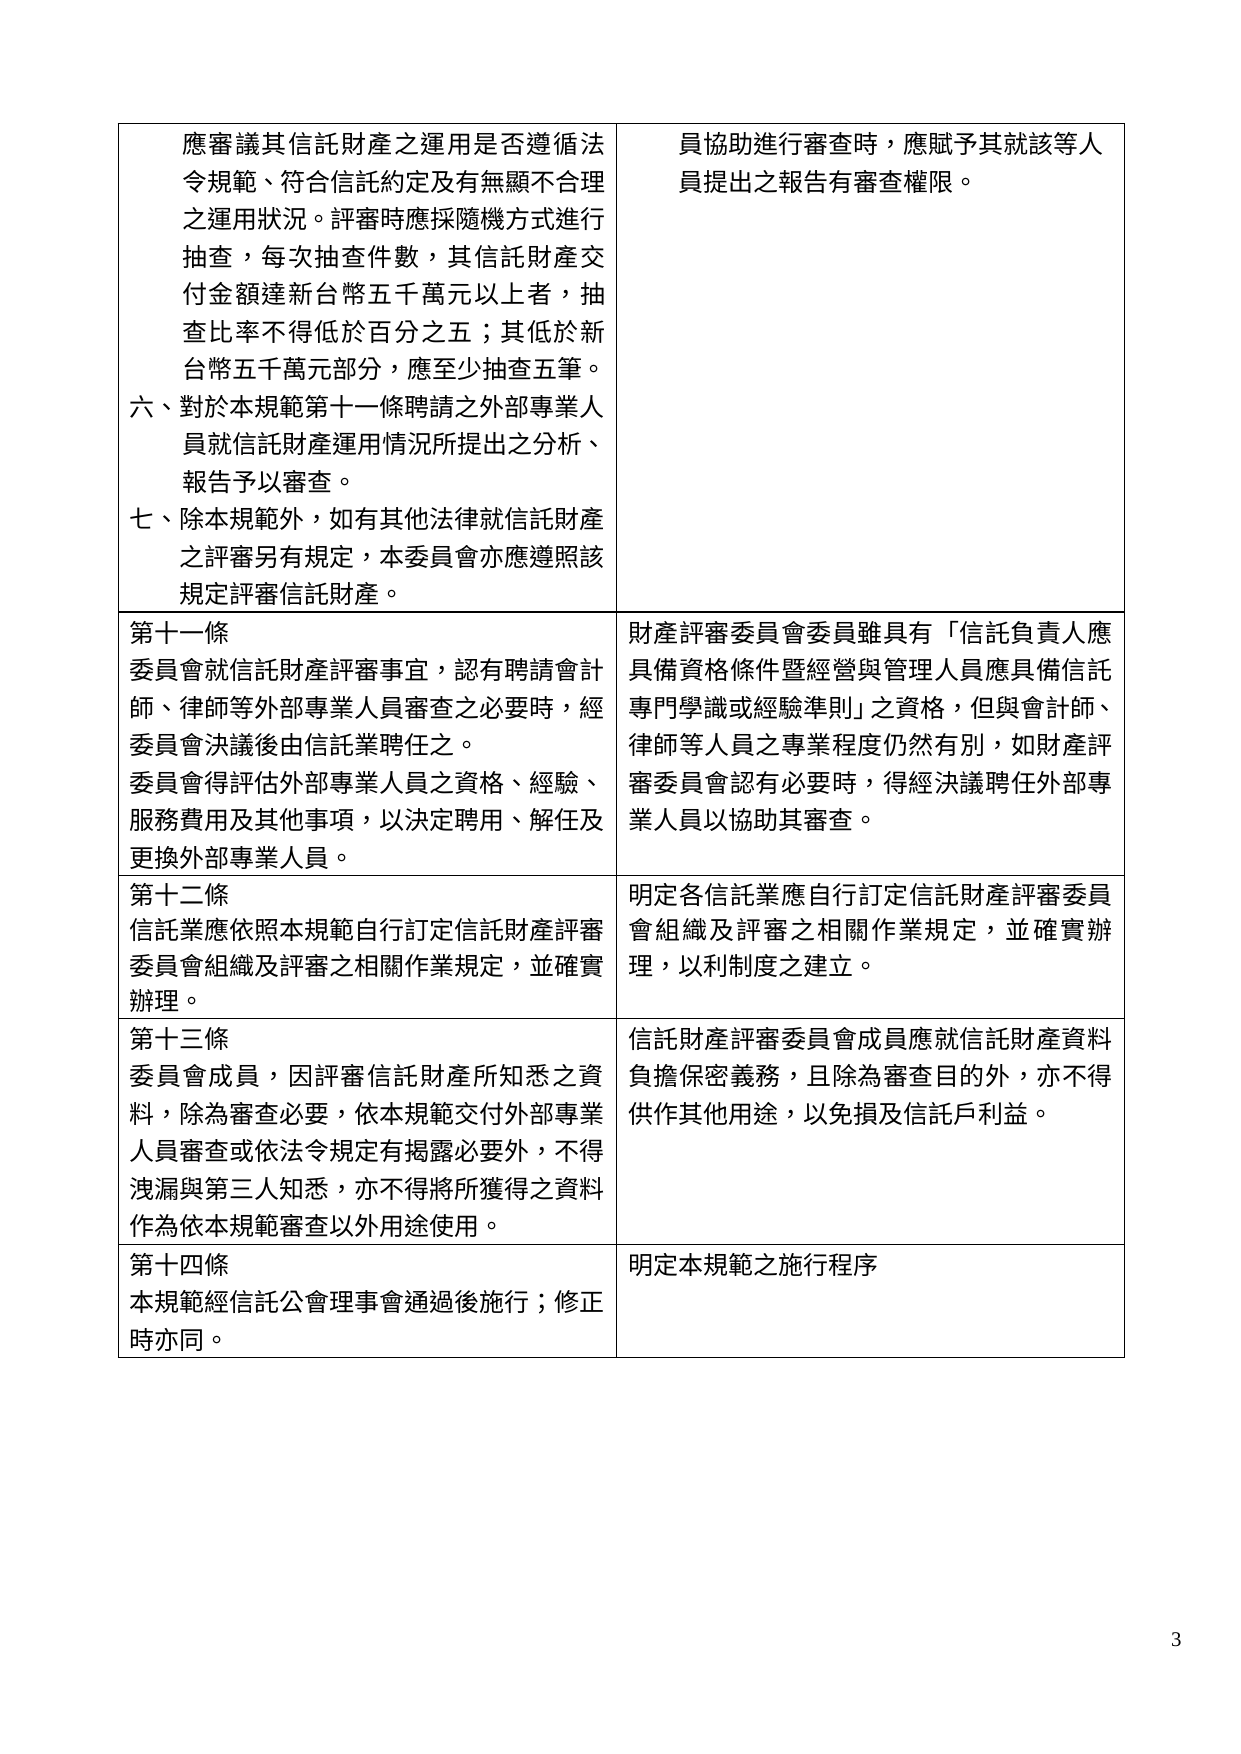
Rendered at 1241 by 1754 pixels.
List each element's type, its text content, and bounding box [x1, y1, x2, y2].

table_cell 應審議其信託財產之運用是否遵循法令規範、符合信託約定及有無顯不合理之運用狀況。評審時應採隨機方式進行抽查，每次抽查件數，其信託財產交付金額達新台幣五千萬元以上者，抽查比率不得低於百分之五；其低於新台幣五千萬元部分，應至少抽查五筆。 六、對於本規範第十一條聘請之外部專業人員就信託財產運用情況所提出之分析、報告予以審查。 七、除本規範外，如有其他法律就信託財產之評審另有規定，本委員會亦應遵照該規定評審信託財產。 [119, 124, 616, 611]
table_cell 信託財產評審委員會成員應就信託財產資料負擔保密義務，且除為審查目的外，亦不得供作其他用途，以免損及信託戶利益。 [617, 1019, 1124, 1244]
table_cell 第十一條 委員會就信託財產評審事宜，認有聘請會計師、律師等外部專業人員審查之必要時，經委員會決議後由信託業聘任之。 委員會得評估外部專業人員之資格、經驗、服務費用及其他事項，以決定聘用、解任及更換外部專業人員。 [119, 613, 616, 875]
table_cell 第十三條 委員會成員，因評審信託財產所知悉之資料，除為審查必要，依本規範交付外部專業人員審查或依法令規定有揭露必要外，不得洩漏與第三人知悉，亦不得將所獲得之資料作為依本規範審查以外用途使用。 [119, 1019, 616, 1244]
table_cell 財產評審委員會委員雖具有「信託負責人應具備資格條件暨經營與管理人員應具備信託專門學識或經驗準則」之資格，但與會計師、律師等人員之專業程度仍然有別，如財產評審委員會認有必要時，得經決議聘任外部專業人員以協助其審查。 [617, 613, 1124, 875]
table_cell 第十四條 本規範經信託公會理事會通過後施行；修正時亦同。 [119, 1245, 616, 1357]
table_cell 第十二條 信託業應依照本規範自行訂定信託財產評審委員會組織及評審之相關作業規定，並確實辦理。 [119, 876, 616, 1018]
table_cell 員協助進行審查時，應賦予其就該等人員提出之報告有審查權限。 [617, 124, 1124, 611]
table_cell 明定本規範之施行程序 [617, 1245, 1124, 1357]
table_cell 明定各信託業應自行訂定信託財產評審委員會組織及評審之相關作業規定，並確實辦理，以利制度之建立。 [617, 876, 1124, 1018]
